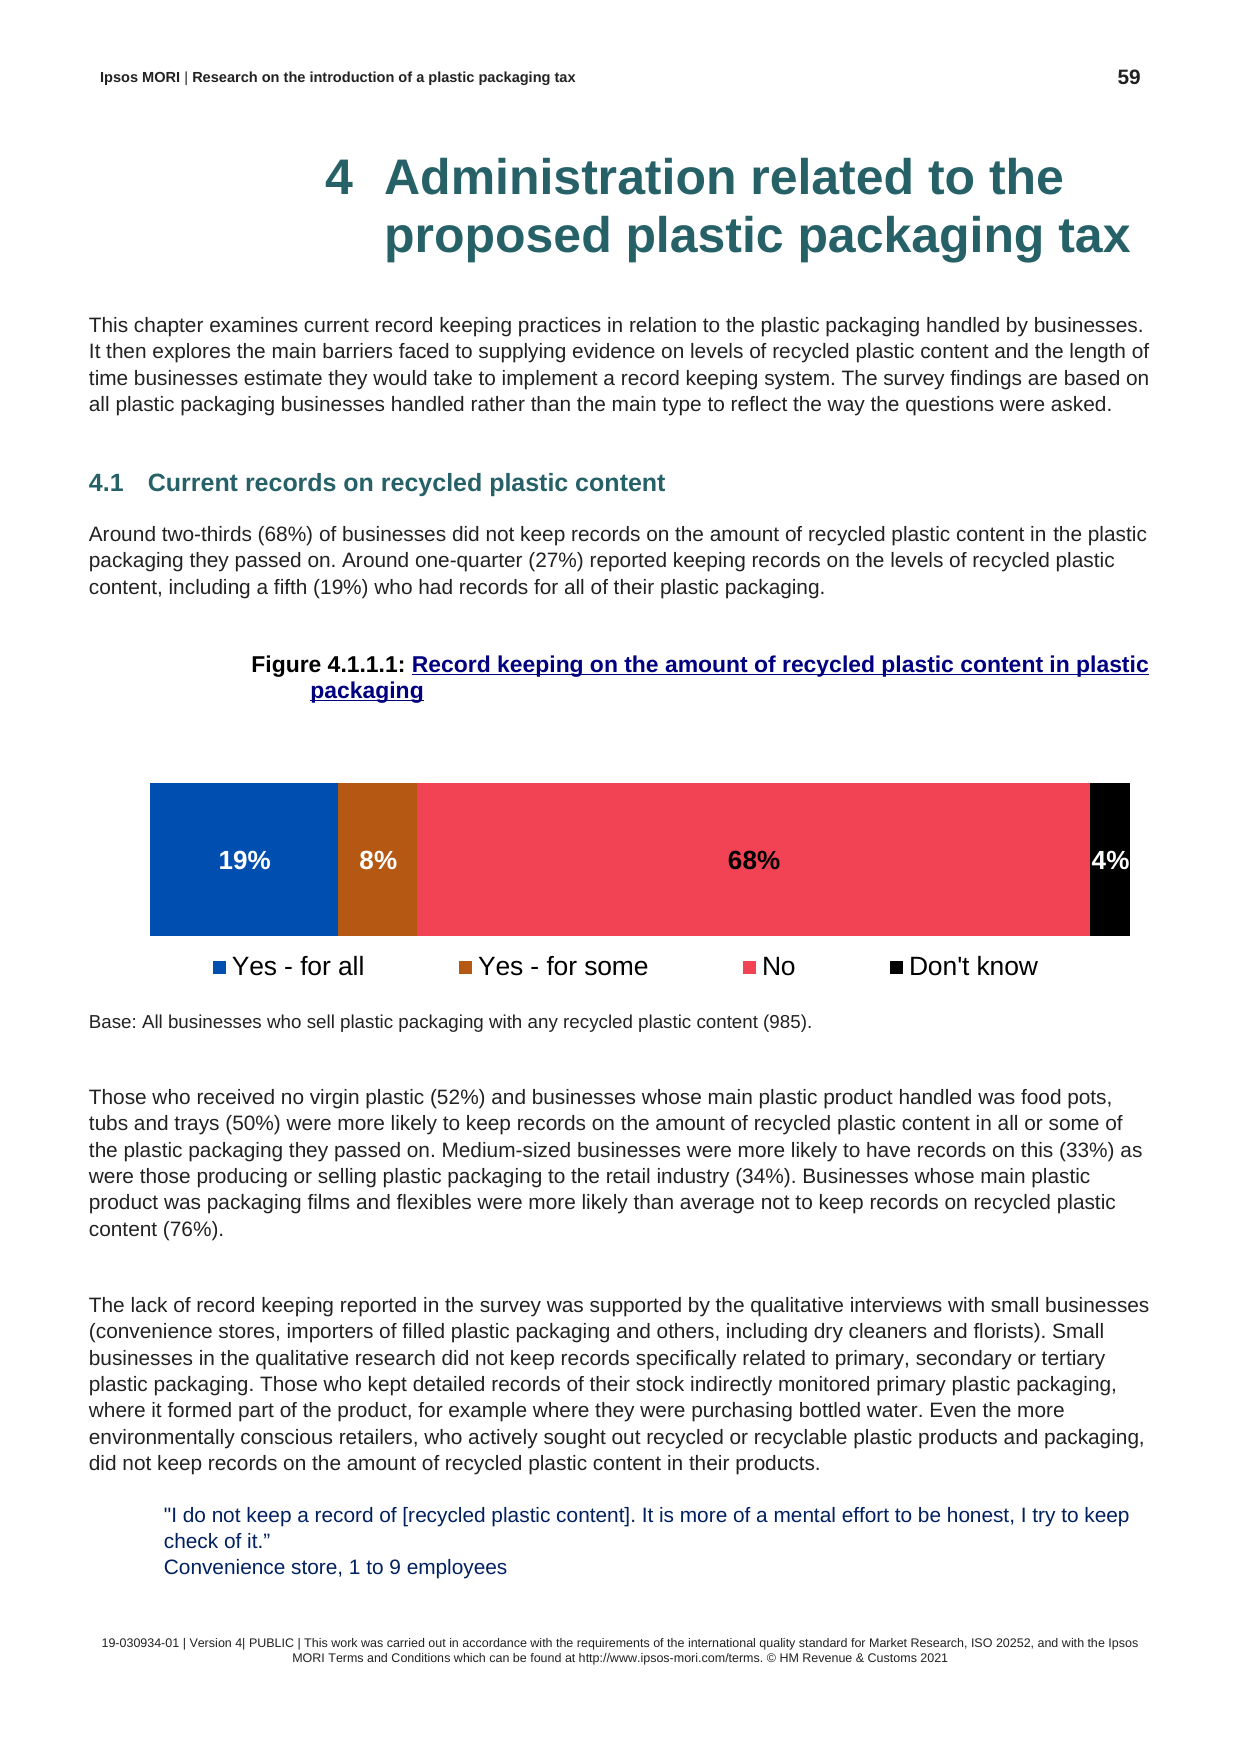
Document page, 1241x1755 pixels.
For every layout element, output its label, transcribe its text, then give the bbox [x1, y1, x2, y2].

text Around two-thirds (68%) of businesses did not keep records on the amount of recycled plastic content in the plastic packaging they passed on. Around one-quarter (27%) reported keeping records on the levels of recycled plastic content, including a fifth (19%) who had records for all of their plastic packaging. [89, 522, 1152, 598]
text Base: All businesses who sell plastic packaging with any recycled plastic content (985). [89, 1027, 1152, 1033]
text "I do not keep a record of [recycled plastic content]. It is more of a mental effort to be honest, I try to keep check of it.” [164, 1502, 1152, 1553]
text Convenience store, 1 to 9 employees [164, 1555, 1152, 1579]
text Those who received no virgin plastic (52%) and businesses whose main plastic product handled was food pots, tubs and trays (50%) were more likely to keep records on the amount of recycled plastic content in all or some of the plastic packaging they passed on. Medium-sized businesses were more likely to have records on this (33%) as were those producing or selling plastic packaging to the retail industry (34%). Businesses whose main plastic product was packaging films and flexibles were more likely than average not to keep records on recycled plastic content (76%). [89, 1085, 1152, 1241]
subtitle Current records on recycled plastic content [89, 468, 1152, 497]
list Record keeping on the amount of recycled plastic content in plastic packaging [251, 651, 1152, 704]
text Base: All businesses who sell plastic packaging with any recycled plastic content (985). [89, 729, 1152, 746]
subtitle Administration related to the proposed plastic packaging tax [325, 148, 1152, 263]
text The lack of record keeping reported in the survey was supported by the qualitative interviews with small businesses (convenience stores, importers of filled plastic packaging and others, including dry cleaners and florists). Small businesses in the qualitative research did not keep records specifically related to primary, secondary or tertiary plastic packaging. Those who kept detailed records of their stock indirectly monitored primary plastic packaging, where it formed part of the product, for example where they were purchasing bottled water. Even the more environmentally conscious retailers, who actively sought out recycled or recyclable plastic products and packaging, did not keep records on the amount of recycled plastic content in their products. [89, 1293, 1152, 1475]
text This chapter examines current record keeping practices in relation to the plastic packaging handled by businesses. It then explores the main barriers faced to supplying evidence on levels of recycled plastic content and the length of time businesses estimate they would take to implement a record keeping system. The survey findings are based on all plastic packaging businesses handled rather than the main type to reflect the way the questions were asked. [89, 313, 1152, 416]
